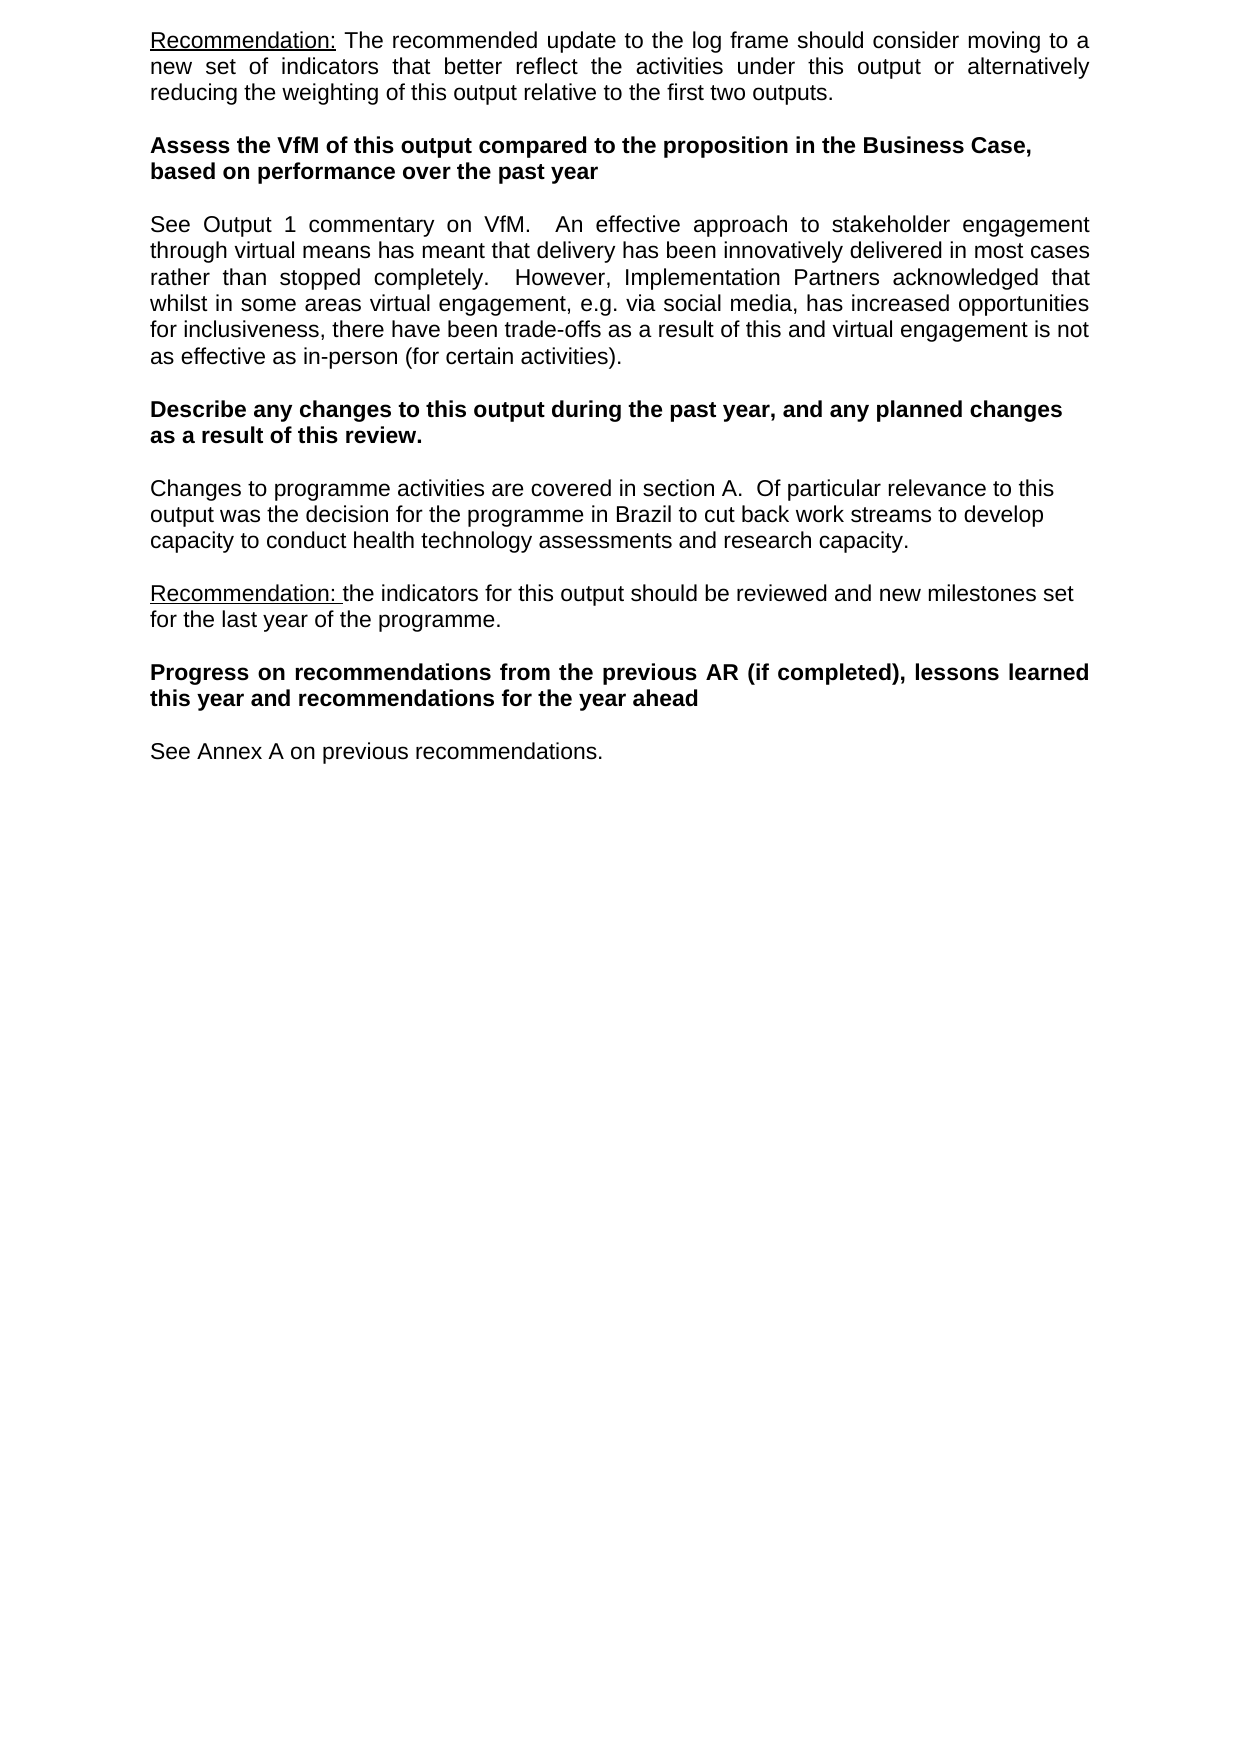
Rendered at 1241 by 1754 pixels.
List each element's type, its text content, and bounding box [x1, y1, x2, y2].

text Describe any changes to this output during the past year, and any planned changes as a result of this review. [150, 396, 1090, 448]
text Recommendation: the indicators for this output should be reviewed and new milestones set for the last year of the programme. [150, 580, 1090, 633]
text Progress on recommendations from the previous AR (if completed), lessons learned this year and recommendations for the year ahead [150, 659, 1090, 712]
text Recommendation: The recommended update to the log frame should consider moving to a new set of indicators that better reflect the activities under this output or alternatively reducing the weighting of this output relative to the first two outputs. [150, 27, 1090, 106]
text Assess the VfM of this output compared to the proposition in the Business Case, based on performance over the past year [150, 132, 1090, 185]
text See Output 1 commentary on VfM. An effective approach to stakeholder engagement through virtual means has meant that delivery has been innovatively delivered in most cases rather than stopped completely. However, Implementation Partners acknowledged that whilst in some areas virtual engagement, e.g. via social media, has increased opportunities for inclusiveness, there have been trade-offs as a result of this and virtual engagement is not as effective as in-person (for certain activities). [150, 211, 1090, 369]
text See Annex A on previous recommendations. [150, 738, 1090, 764]
text Changes to programme activities are covered in section A. Of particular relevance to this output was the decision for the programme in Brazil to cut back work streams to develop capacity to conduct health technology assessments and research capacity. [150, 474, 1090, 554]
